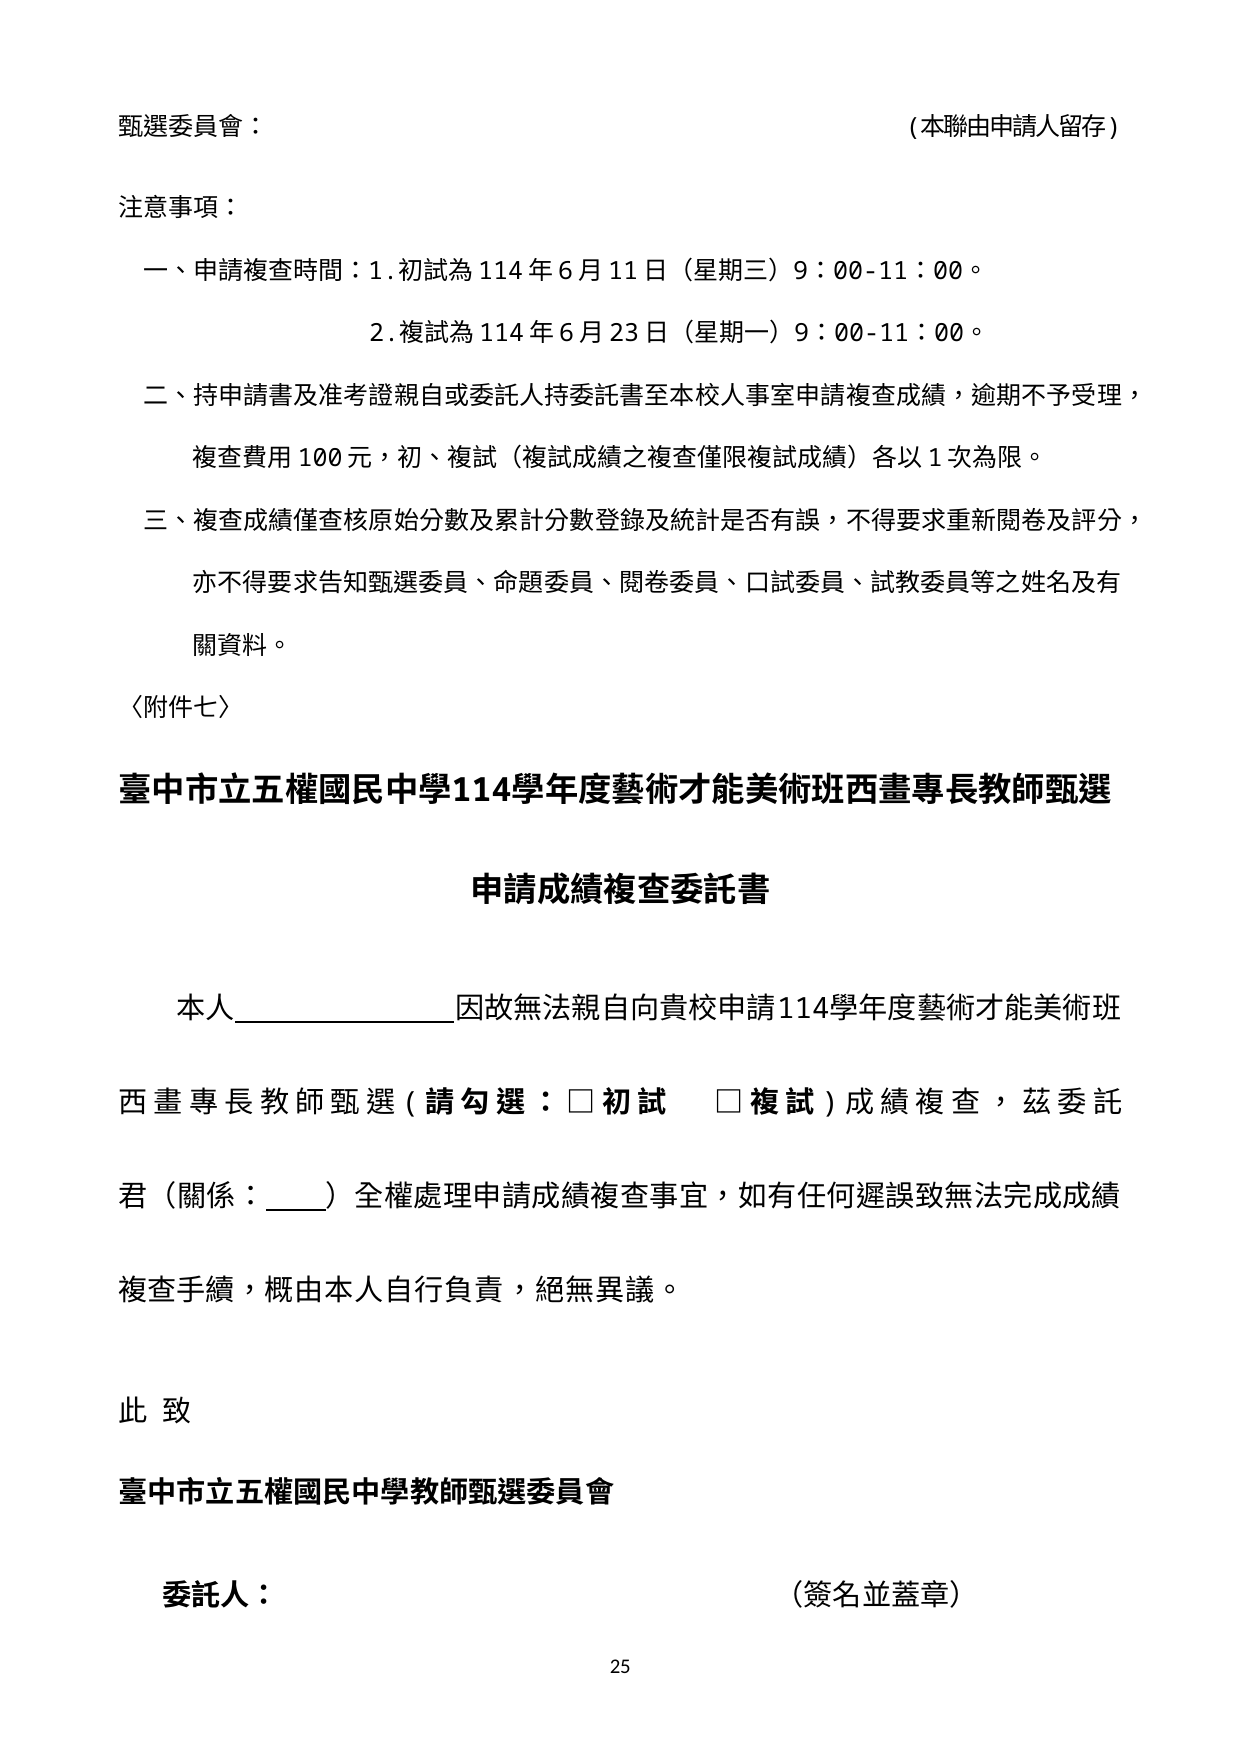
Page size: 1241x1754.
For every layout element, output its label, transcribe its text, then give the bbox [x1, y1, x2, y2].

text 此 致 [118, 1367, 1122, 1429]
text 二、持申請書及准考證親自或委託人持委託書至本校人事室申請複查成績，逾期不予受理，複查費用100元，初、複試（複試成績之複查僅限複試成績）各以1次為限。 [143, 352, 1122, 477]
text 委託人： （簽名並蓋章） [118, 1585, 1122, 1610]
text 三、複查成績僅查核原始分數及累計分數登錄及統計是否有誤，不得要求重新閱卷及評分，亦不得要求告知甄選委員、命題委員、閱卷委員、口試委員、試教委員等之姓名及有關資料。 [143, 477, 1122, 664]
text 臺中市立五權國民中學教師甄選委員會 [118, 1448, 1122, 1510]
text 甄選委員會： (本聯由申請人留存) [118, 83, 1122, 146]
text 2.複試為114年6月23日（星期一）9：00-11：00。 [168, 289, 1122, 352]
text 注意事項： [113, 164, 1122, 227]
text 申請成績複查委託書 [118, 846, 1122, 908]
text 本人 因故無法親自向貴校申請114學年度藝術才能美術班西畫專長教師甄選(請勾選：□初試 □複試)成績複查，茲委託 君（關係： ）全權處理申請成績複查事宜，如有任何遲誤致無法完成成績複查手續，概由本人自行負責，絕無異議。 [118, 964, 1122, 1308]
text 〈附件七〉 [118, 664, 1122, 727]
text 臺中市立五權國民中學114學年度藝術才能美術班西畫專長教師甄選 [118, 746, 1122, 808]
text 一、申請複查時間：1.初試為114年6月11日（星期三）9：00-11：00。 [143, 227, 1122, 289]
